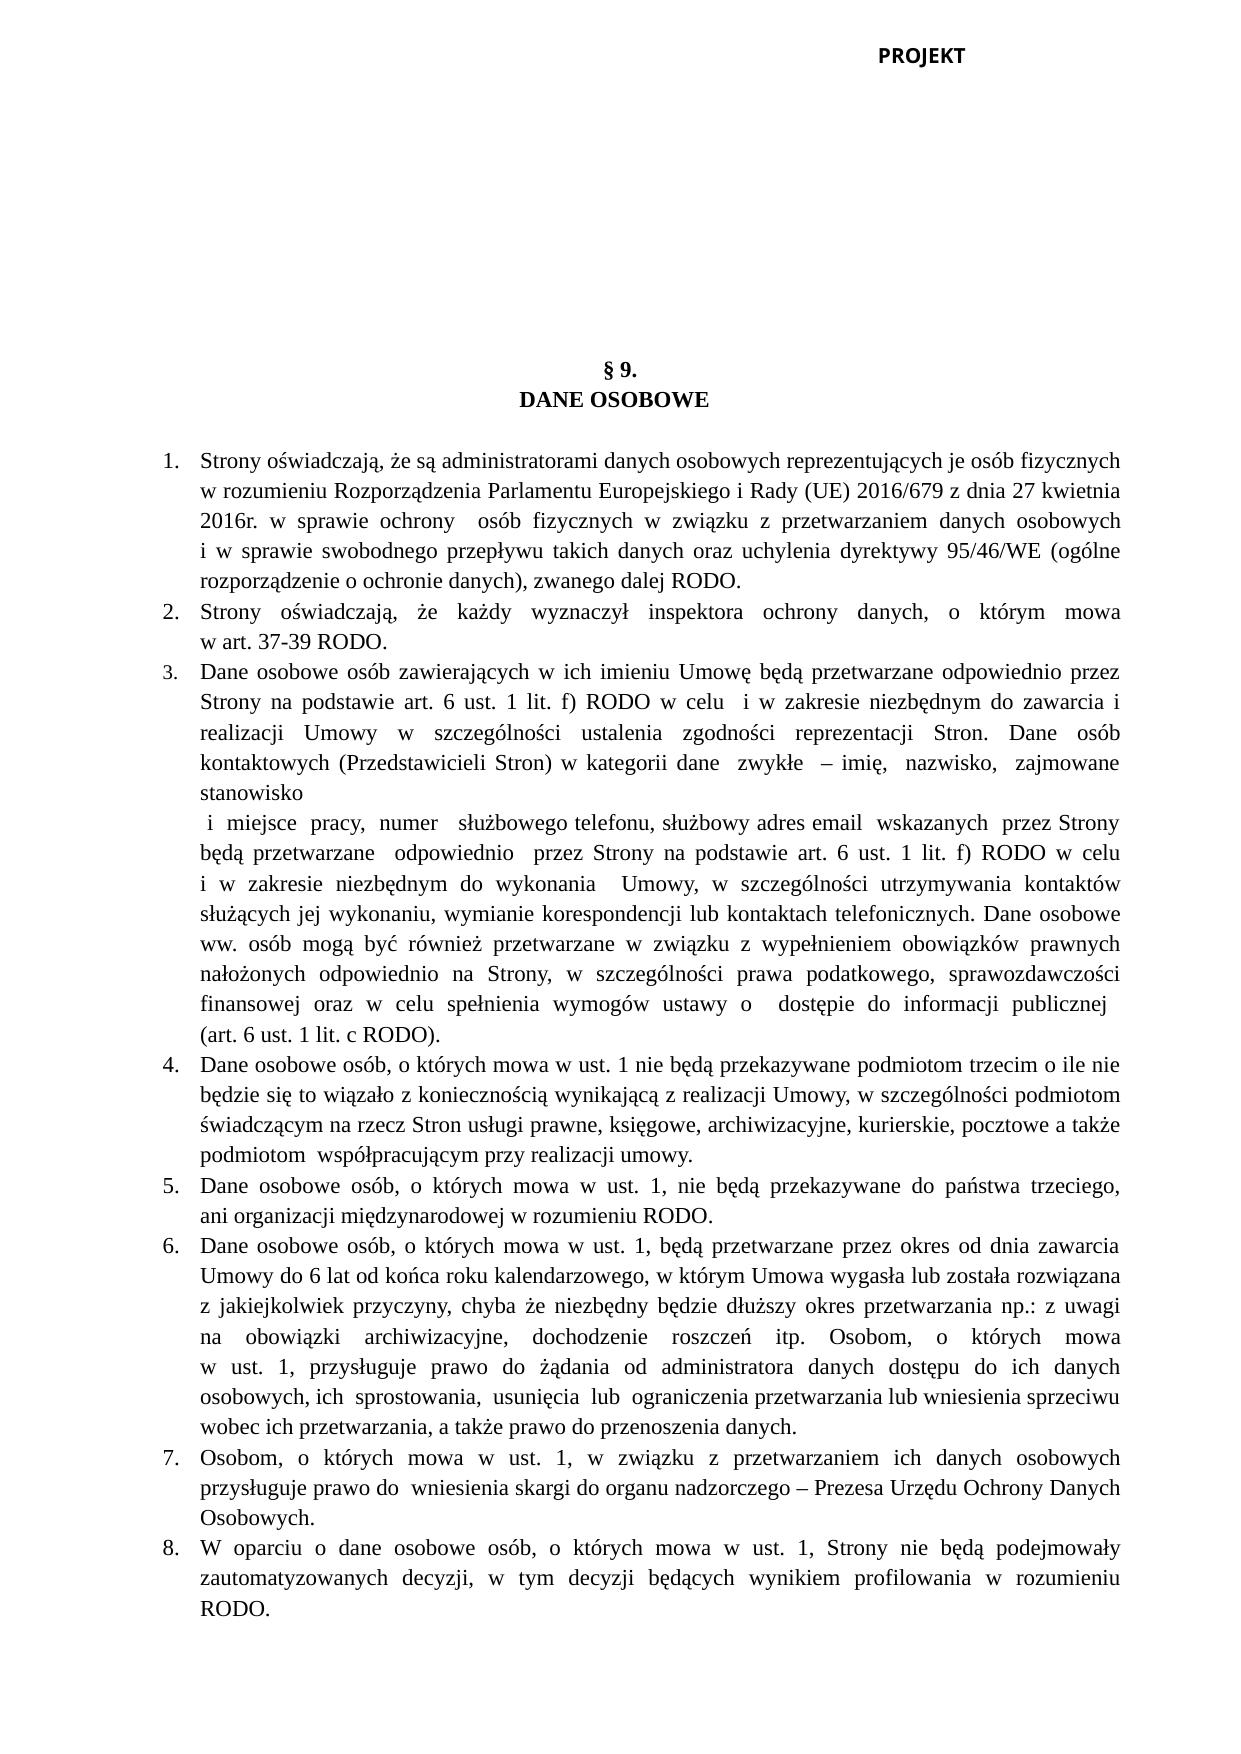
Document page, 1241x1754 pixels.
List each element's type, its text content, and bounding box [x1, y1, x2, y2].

text § 9. [118, 356, 1122, 382]
list Dane osobowe osób zawierających w ich imieniu Umowę będą przetwarzane odpowiednio przez Strony na podstawie art. 6 ust. 1 lit. f) RODO w celu i w zakresie niezbędnym do zawarcia i realizacji Umowy w szczególności ustalenia zgodności reprezentacji Stron. Dane osób kontaktowych (Przedstawicieli Stron) w kategorii dane zwykłe – imię, nazwisko, zajmowane stanowisko i miejsce pracy, numer służbowego telefonu, służbowy adres email wskazanych przez Strony będą przetwarzane odpowiednio przez Strony na podstawie art. 6 ust. 1 lit. f) RODO w celu i w zakresie niezbędnym do wykonania Umowy, w szczególności utrzymywania kontaktów służących jej wykonaniu, wymianie korespondencji lub kontaktach telefonicznych. Dane osobowe ww. osób mogą być również przetwarzane w związku z wypełnieniem obowiązków prawnych nałożonych odpowiednio na Strony, w szczególności prawa podatkowego, sprawozdawczości finansowej oraz w celu spełnienia wymogów ustawy o dostępie do informacji publicznej (art. 6 ust. 1 lit. c RODO). [162, 658, 1122, 1047]
list Dane osobowe osób, o których mowa w ust. 1, nie będą przekazywane do państwa trzeciego, ani organizacji międzynarodowej w rozumieniu RODO. [162, 1172, 1122, 1228]
list Dane osobowe osób, o których mowa w ust. 1 nie będą przekazywane podmiotom trzecim o ile nie będzie się to wiązało z koniecznością wynikającą z realizacji Umowy, w szczególności podmiotom świadczącym na rzecz Stron usługi prawne, księgowe, archiwizacyjne, kurierskie, pocztowe a także podmiotom współpracującym przy realizacji umowy. [162, 1051, 1122, 1168]
list Dane osobowe osób, o których mowa w ust. 1, będą przetwarzane przez okres od dnia zawarcia Umowy do 6 lat od końca roku kalendarzowego, w którym Umowa wygasła lub została rozwiązana z jakiejkolwiek przyczyny, chyba że niezbędny będzie dłuższy okres przetwarzania np.: z uwagi na obowiązki archiwizacyjne, dochodzenie roszczeń itp. Osobom, o których mowa w ust. 1, przysługuje prawo do żądania od administratora danych dostępu do ich danych osobowych, ich sprostowania, usunięcia lub ograniczenia przetwarzania lub wniesienia sprzeciwu wobec ich przetwarzania, a także prawo do przenoszenia danych. [162, 1232, 1122, 1440]
text DANE OSOBOWE [106, 386, 1122, 413]
list W oparciu o dane osobowe osób, o których mowa w ust. 1, Strony nie będą podejmowały zautomatyzowanych decyzji, w tym decyzji będących wynikiem profilowania w rozumieniu RODO. [162, 1534, 1122, 1621]
list Strony oświadczają, że każdy wyznaczył inspektora ochrony danych, o którym mowa w art. 37-39 RODO. [162, 598, 1122, 654]
list Osobom, o których mowa w ust. 1, w związku z przetwarzaniem ich danych osobowych przysługuje prawo do wniesienia skargi do organu nadzorczego – Prezesa Urzędu Ochrony Danych Osobowych. [162, 1444, 1122, 1530]
list Strony oświadczają, że są administratorami danych osobowych reprezentujących je osób fizycznych w rozumieniu Rozporządzenia Parlamentu Europejskiego i Rady (UE) 2016/679 z dnia 27 kwietnia 2016r. w sprawie ochrony osób fizycznych w związku z przetwarzaniem danych osobowych i w sprawie swobodnego przepływu takich danych oraz uchylenia dyrektywy 95/46/WE (ogólne rozporządzenie o ochronie danych), zwanego dalej RODO. [162, 447, 1122, 594]
